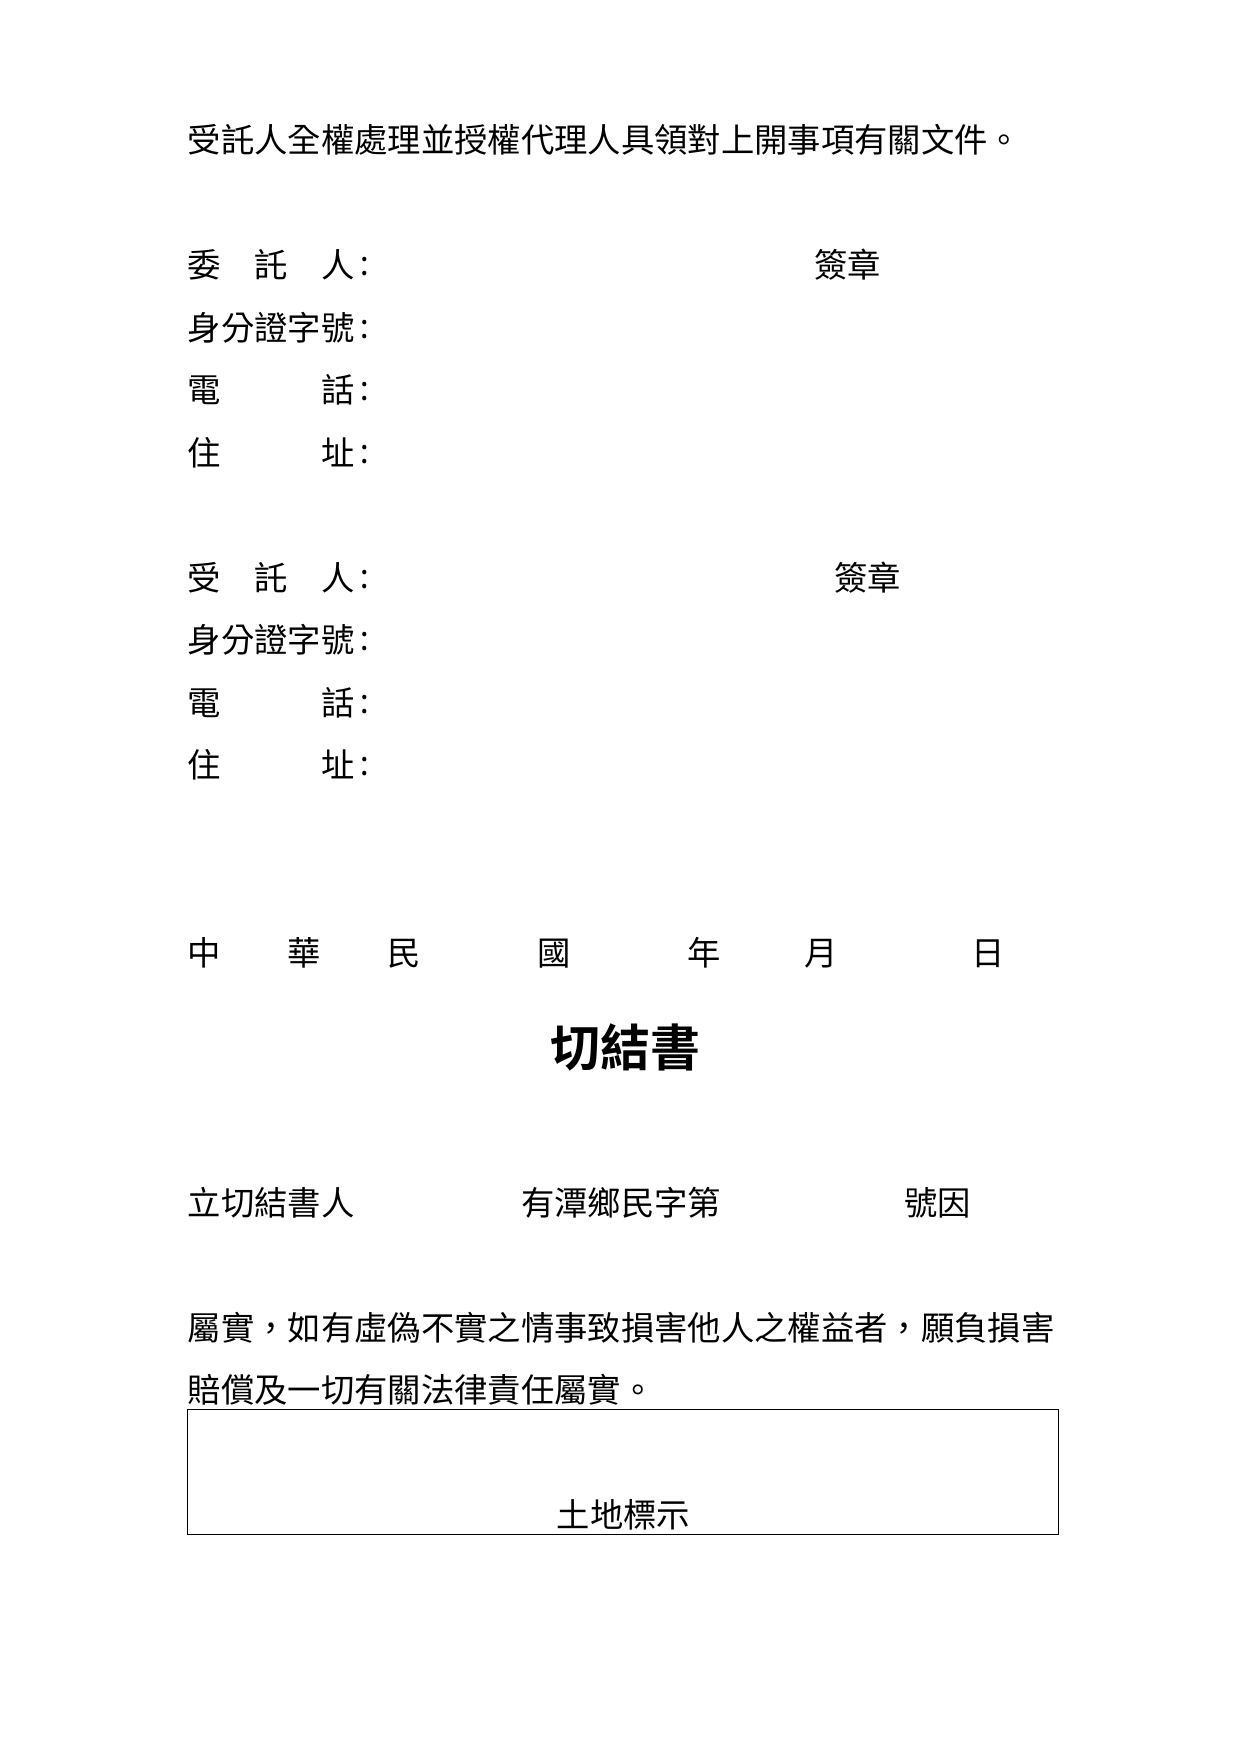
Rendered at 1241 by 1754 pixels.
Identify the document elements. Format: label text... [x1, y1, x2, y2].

text 切結書 [187, 971, 1063, 1096]
text 中 華 民 國 年 月 日 [187, 909, 1063, 971]
text 住 址: [187, 409, 1063, 471]
text 電 話: [187, 659, 1063, 721]
text 受 託 人: 簽章 [187, 534, 1063, 596]
text 身分證字號: [187, 596, 1063, 659]
text 委 託 人: 簽章 [187, 221, 1063, 284]
text 立切結書人 有潭鄉民字第 號因 [187, 1159, 1063, 1221]
text 身分證字號: [187, 284, 1063, 346]
text 受託人全權處理並授權代理人具領對上開事項有關文件。 [187, 96, 1063, 159]
table_header 土地標示 [188, 1410, 1058, 1534]
text 住 址: [187, 721, 1063, 784]
text 屬實，如有虛偽不實之情事致損害他人之權益者，願負損害賠償及一切有關法律責任屬實。 [187, 1284, 1063, 1409]
text 電 話: [187, 346, 1063, 409]
